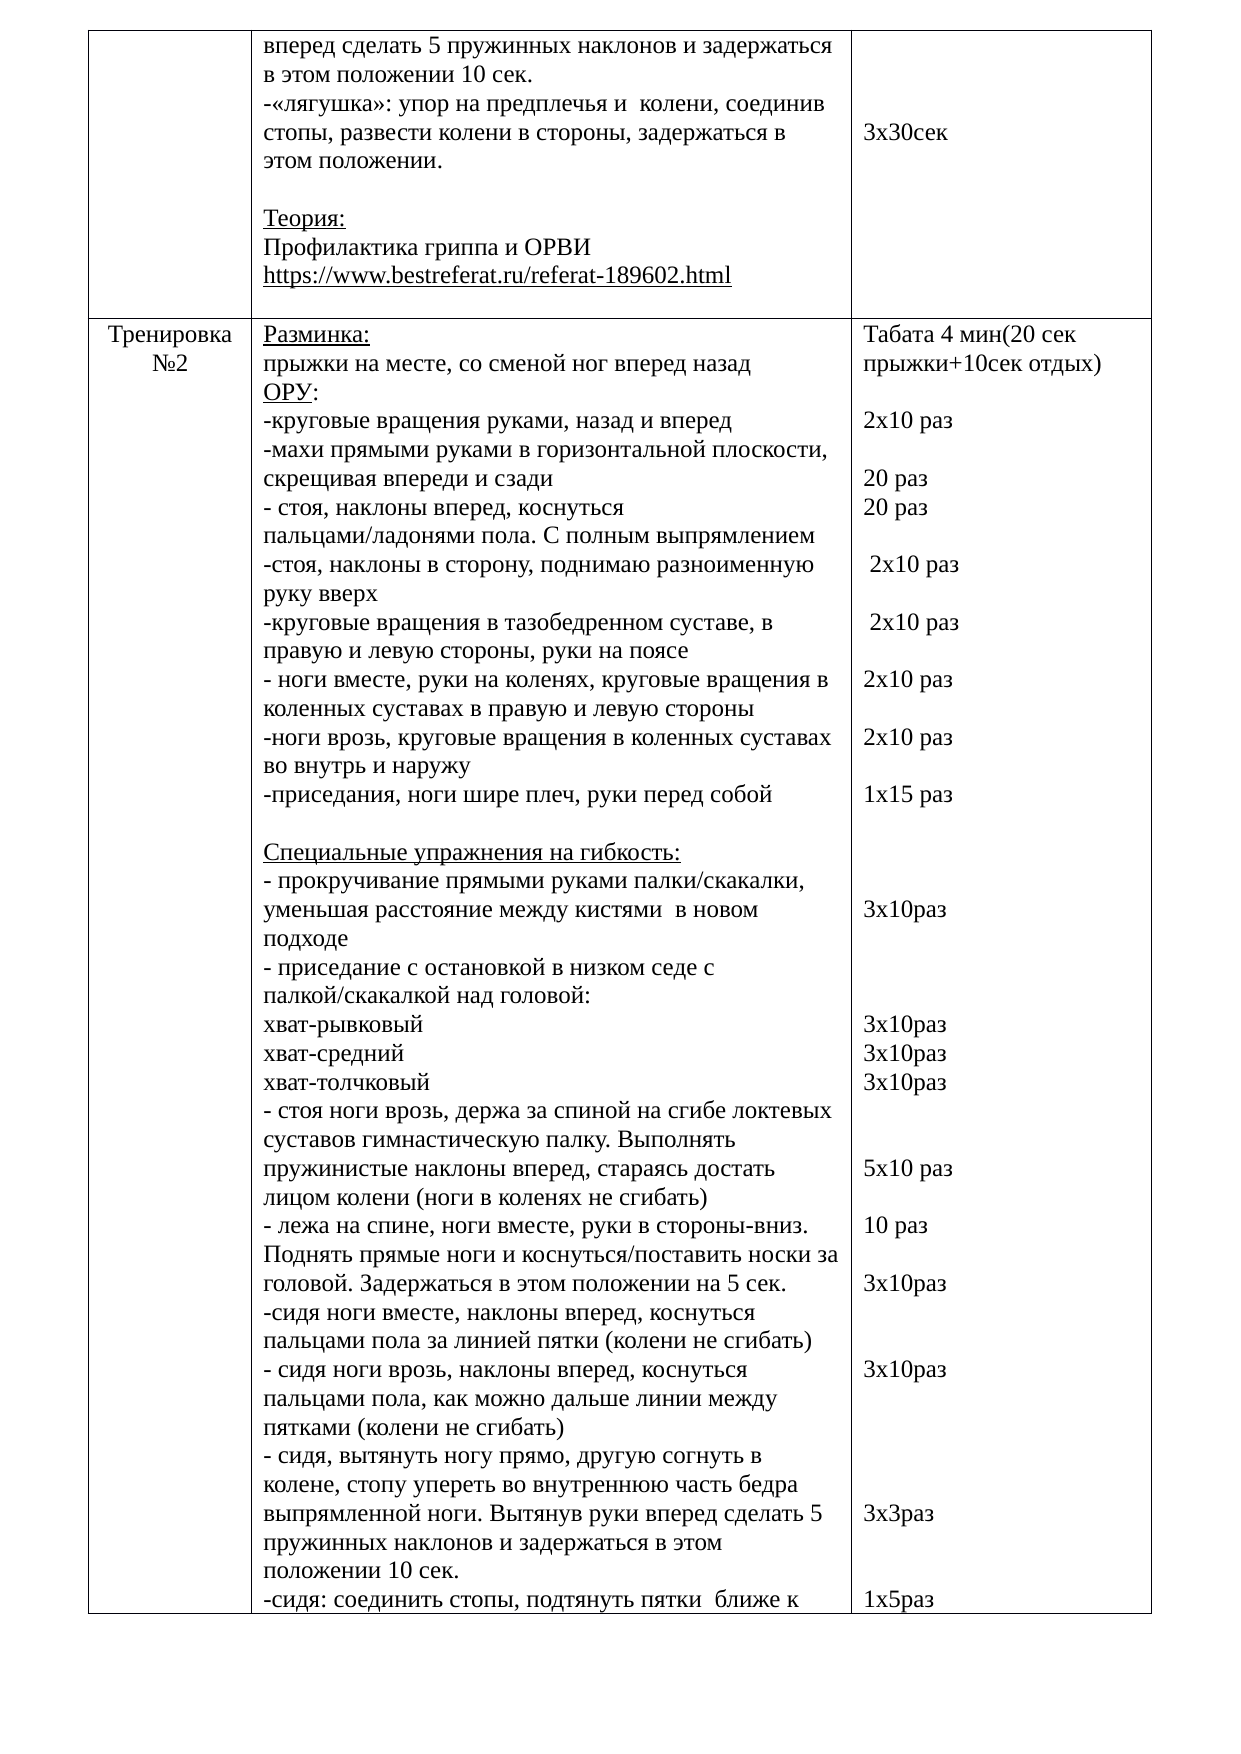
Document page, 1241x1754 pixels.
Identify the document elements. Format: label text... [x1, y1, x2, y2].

table_cell [89, 31, 251, 318]
table_cell вперед сделать 5 пружинных наклонов и задержаться в этом положении 10 сек. -«лягушка»: упор на предплечья и колени, соединив стопы, развести колени в стороны, задержаться в этом положении. Теория: Профилактика гриппа и ОРВИ https://www.bestreferat.ru/referat-189602.html [252, 31, 851, 318]
table_cell Тренировка №2 [89, 319, 251, 1613]
table_cell 3х30сек [852, 31, 1151, 318]
table_cell Табата 4 мин(20 сек прыжки+10сек отдых) 2х10 раз 20 раз 20 раз 2х10 раз 2х10 раз 2х10 раз 2х10 раз 1х15 раз 3х10раз 3х10раз 3х10раз 3х10раз 5х10 раз 10 раз 3х10раз 3х10раз 3х3раз 1х5раз [852, 319, 1151, 1613]
table_cell Разминка: прыжки на месте, со сменой ног вперед назад ОРУ: -круговые вращения руками, назад и вперед -махи прямыми руками в горизонтальной плоскости, скрещивая впереди и сзади - стоя, наклоны вперед, коснуться пальцами/ладонями пола. С полным выпрямлением -стоя, наклоны в сторону, поднимаю разноименную руку вверх -круговые вращения в тазобедренном суставе, в правую и левую стороны, руки на поясе - ноги вместе, руки на коленях, круговые вращения в коленных суставах в правую и левую стороны -ноги врозь, круговые вращения в коленных суставах во внутрь и наружу -приседания, ноги шире плеч, руки перед собой Специальные упражнения на гибкость: - прокручивание прямыми руками палки/скакалки, уменьшая расстояние между кистями в новом подходе - приседание с остановкой в низком седе с палкой/скакалкой над головой: хват-рывковый хват-средний хват-толчковый - стоя ноги врозь, держа за спиной на сгибе локтевых суставов гимнастическую палку. Выполнять пружинистые наклоны вперед, стараясь достать лицом колени (ноги в коленях не сгибать) - лежа на спине, ноги вместе, руки в стороны-вниз. Поднять прямые ноги и коснуться/поставить носки за головой. Задержаться в этом положении на 5 сек. -сидя ноги вместе, наклоны вперед, коснуться пальцами пола за линией пятки (колени не сгибать) - сидя ноги врозь, наклоны вперед, коснуться пальцами пола, как можно дальше линии между пятками (колени не сгибать) - сидя, вытянуть ногу прямо, другую согнуть в колене, стопу упереть во внутреннюю часть бедра выпрямленной ноги. Вытянув руки вперед сделать 5 пружинных наклонов и задержаться в этом положении 10 сек. -сидя: соединить стопы, подтянуть пятки ближе к [252, 319, 851, 1613]
